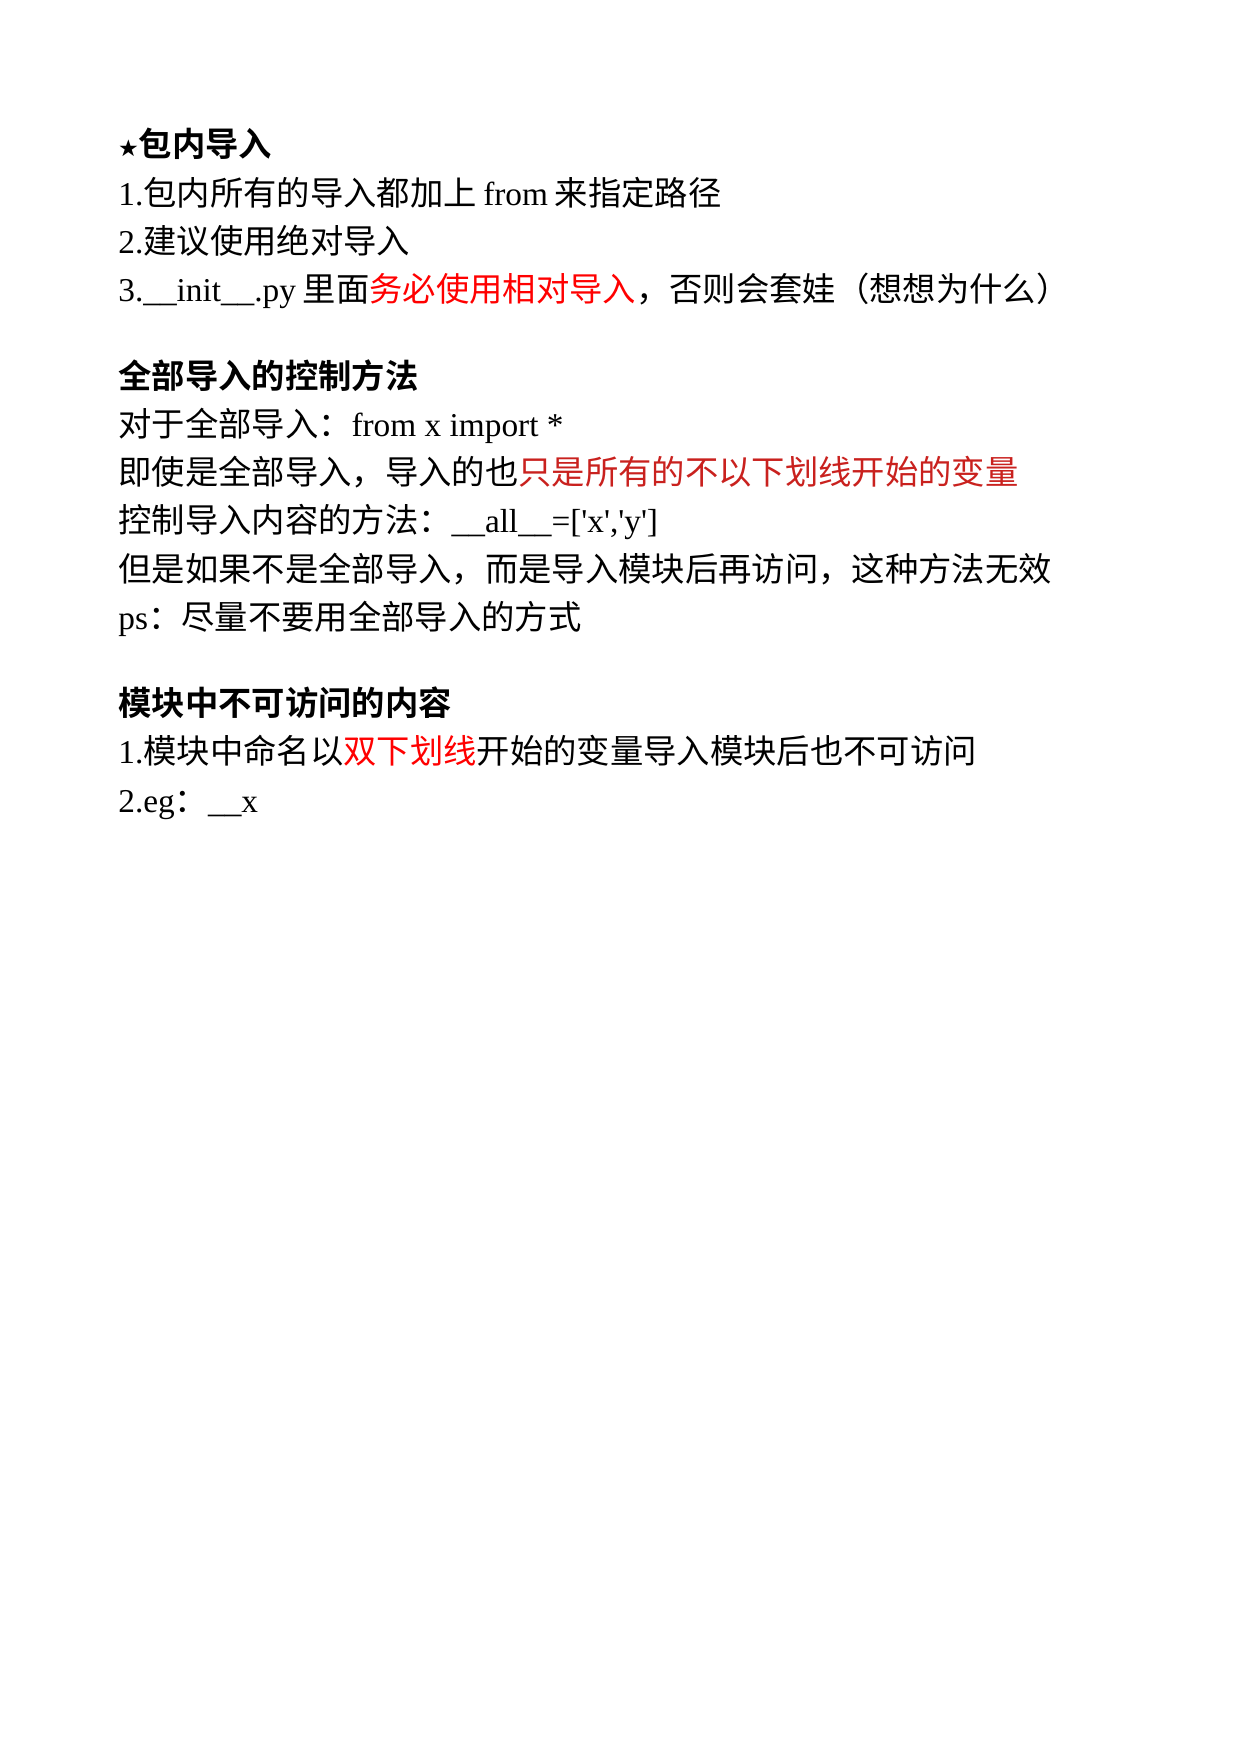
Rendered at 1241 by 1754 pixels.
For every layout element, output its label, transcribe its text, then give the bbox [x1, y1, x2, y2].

text 3.__init__.py里面务必使用相对导入，否则会套娃（想想为什么） [118, 263, 1122, 311]
text 对于全部导入：from x import * [118, 398, 1122, 446]
text 1.模块中命名以双下划线开始的变量导入模块后也不可访问 [118, 725, 1122, 773]
text ★包内导入 [118, 118, 1122, 166]
text 2.建议使用绝对导入 [118, 214, 1122, 263]
text 全部导入的控制方法 [118, 349, 1122, 398]
text ps：尽量不要用全部导入的方式 [118, 591, 1122, 639]
text 2.eg：__x [118, 773, 1122, 822]
text 控制导入内容的方法：__all__=['x','y'] [118, 494, 1122, 542]
text 模块中不可访问的内容 [118, 677, 1122, 725]
text 1.包内所有的导入都加上from来指定路径 [118, 166, 1122, 214]
text 即使是全部导入，导入的也只是所有的不以下划线开始的变量 [118, 446, 1122, 494]
text 但是如果不是全部导入，而是导入模块后再访问，这种方法无效 [118, 542, 1122, 591]
